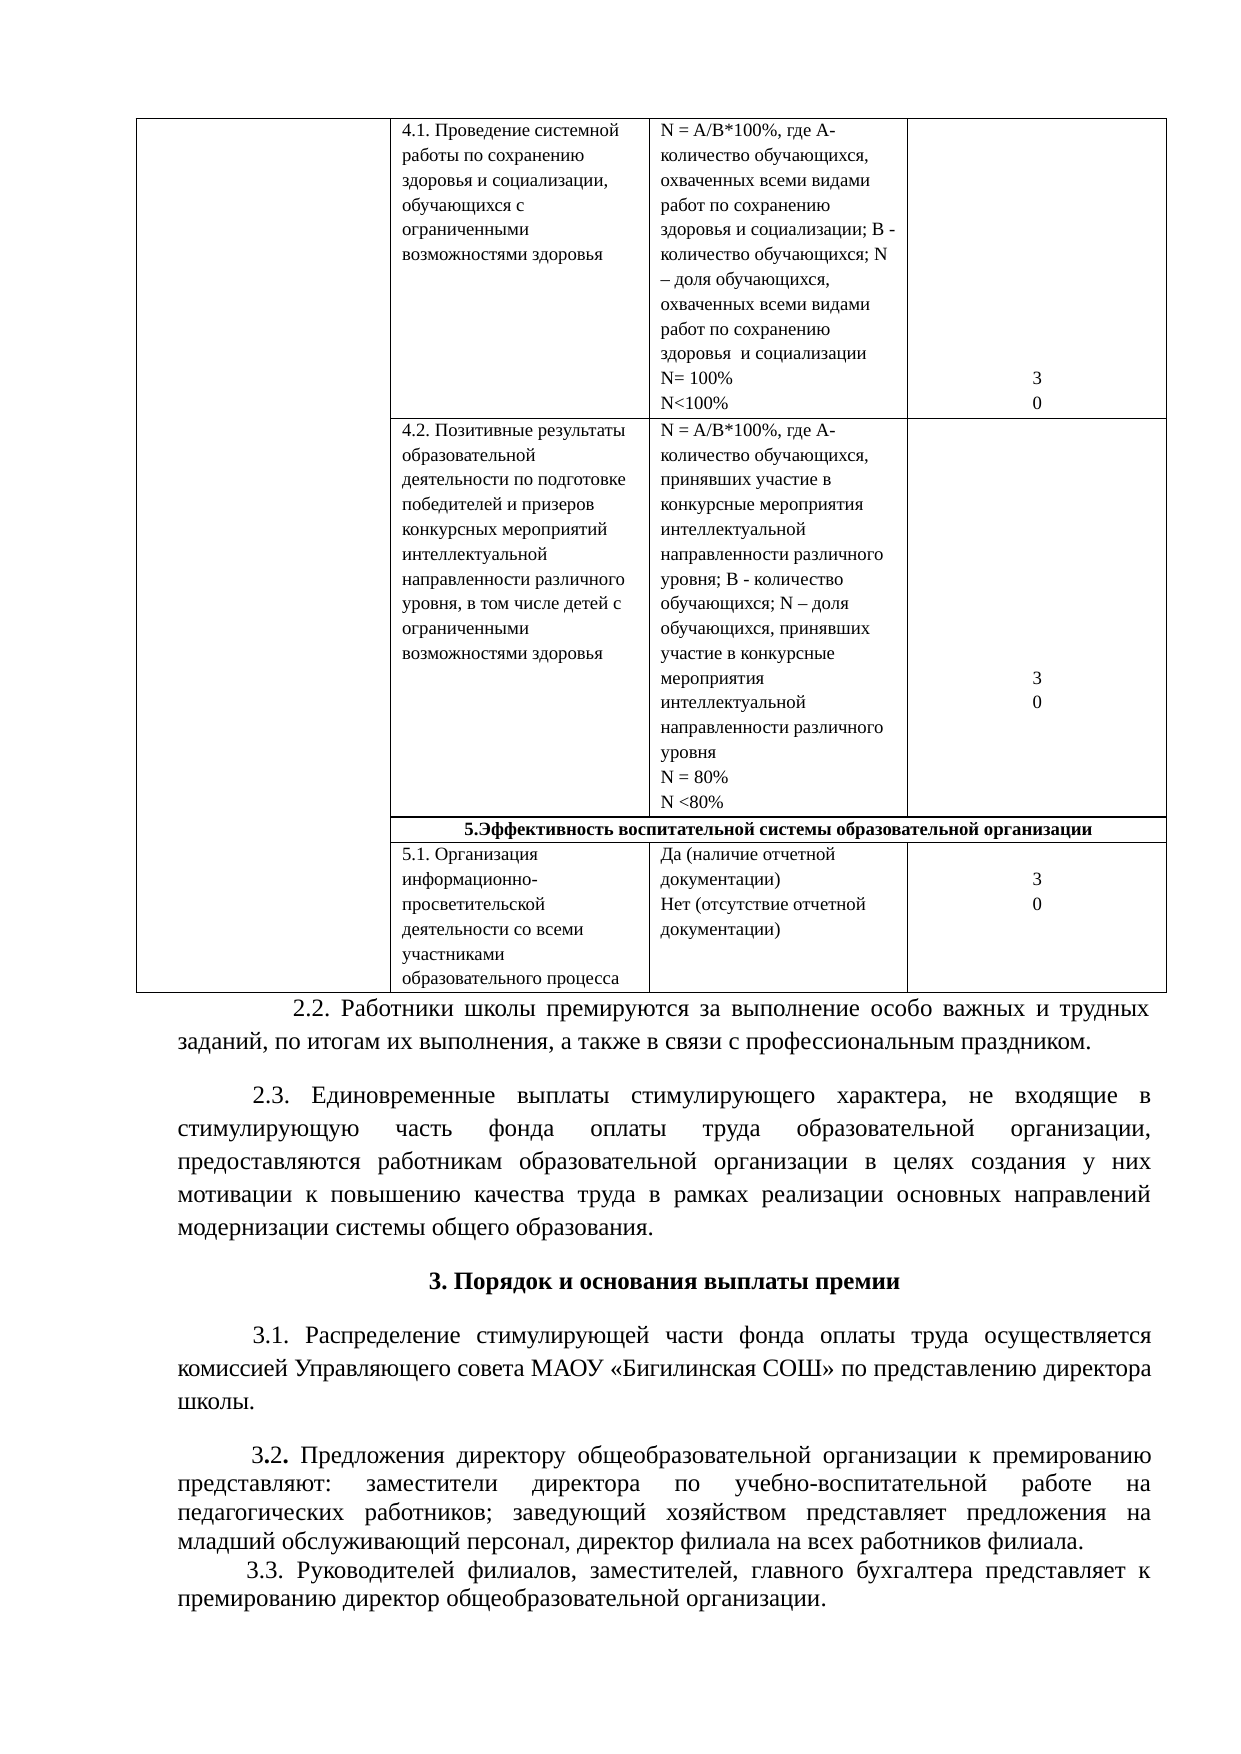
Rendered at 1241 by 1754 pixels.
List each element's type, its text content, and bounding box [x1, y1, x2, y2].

table_cell 3 0 [908, 419, 1166, 816]
table_cell N = A/B*100%, где А-количество обучающихся, охваченных всеми видами работ по сохранению здоровья и социализации; В - количество обучающихся; N – доля обучающихся, охваченных всеми видами работ по сохранению здоровья и социализации N= 100% N<100% [650, 119, 907, 418]
table_cell 5.Эффективность воспитательной системы образовательной организации [391, 818, 1166, 842]
table_cell Да (наличие отчетной документации) Нет (отсутствие отчетной документации) [650, 843, 907, 992]
text 2.2. Работники школы премируются за выполнение особо важных и трудных заданий, по итогам их выполнения, а также в связи с профессиональным праздником. [177, 993, 1152, 1055]
text 3.1. Распределение стимулирующей части фонда оплаты труда осуществляется комиссией Управляющего совета МАОУ «Бигилинская СОШ» по представлению директора школы. [177, 1320, 1152, 1414]
table_cell 4.2. Позитивные результаты образовательной деятельности по подготовке победителей и призеров конкурсных мероприятий интеллектуальной направленности различного уровня, в том числе детей с ограниченными возможностями здоровья [391, 419, 649, 816]
table_cell 3 0 [908, 843, 1166, 992]
text 3.2. Предложения директору общеобразовательной организации к премированию представляют: заместители директора по учебно-воспитательной работе на педагогических работников; заведующий хозяйством представляет предложения на младший обслуживающий персонал, директор филиала на всех работников филиала. [177, 1440, 1152, 1555]
text 3.3. Руководителей филиалов, заместителей, главного бухгалтера представляет к премированию директор общеобразовательной организации. [177, 1555, 1152, 1612]
text 3. Порядок и основания выплаты премии [177, 1266, 1152, 1295]
table_cell 3 0 [908, 119, 1166, 418]
table_cell 5.1. Организация информационно-просветительской деятельности со всеми участниками образовательного процесса [391, 843, 649, 992]
text 2.3. Единовременные выплаты стимулирующего характера, не входящие в стимулирующую часть фонда оплаты труда образовательной организации, предоставляются работникам образовательной организации в целях создания у них мотивации к повышению качества труда в рамках реализации основных направлений модернизации системы общего образования. [177, 1080, 1152, 1241]
table_cell N = A/B*100%, где А-количество обучающихся, принявших участие в конкурсные мероприятия интеллектуальной направленности различного уровня; В - количество обучающихся; N – доля обучающихся, принявших участие в конкурсные мероприятия интеллектуальной направленности различного уровня N = 80% N <80% [650, 419, 907, 816]
table_cell [137, 119, 390, 992]
table_cell 4.1. Проведение системной работы по сохранению здоровья и социализации, обучающихся с ограниченными возможностями здоровья [391, 119, 649, 418]
